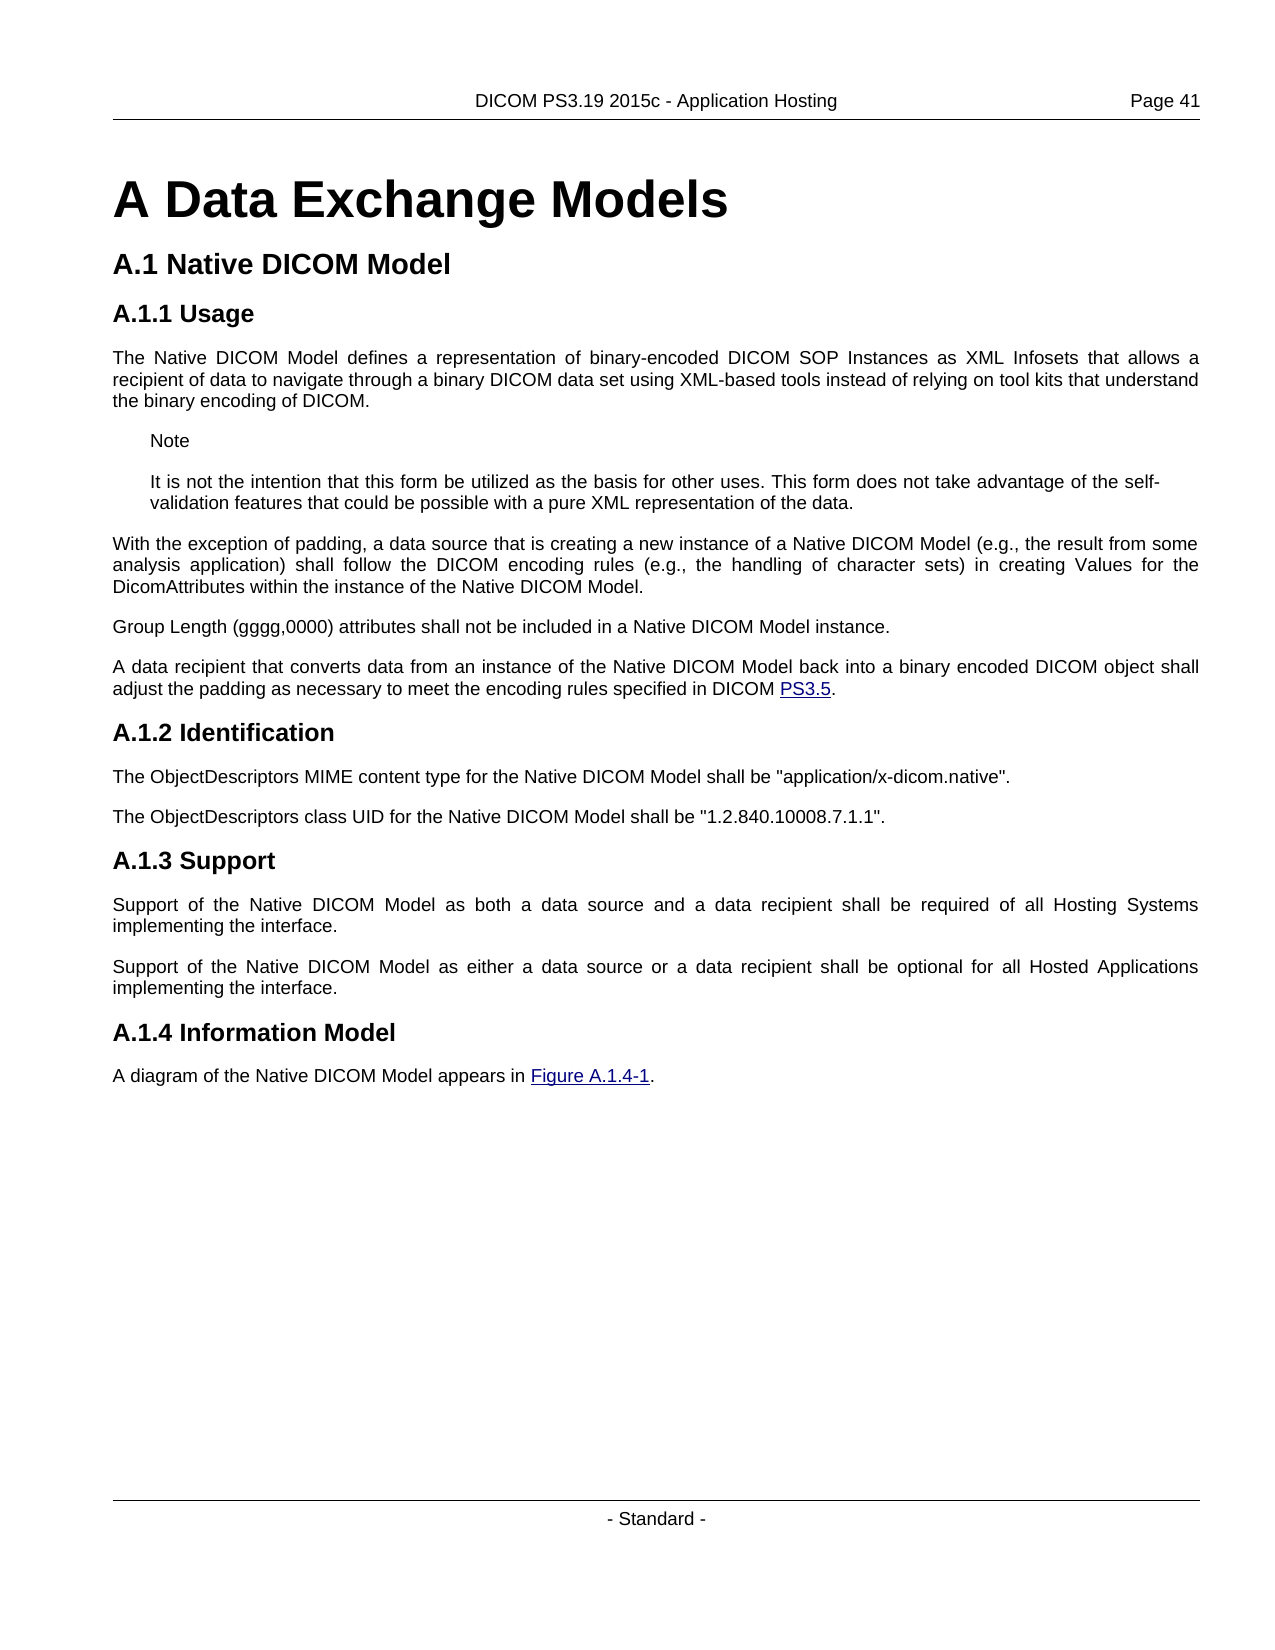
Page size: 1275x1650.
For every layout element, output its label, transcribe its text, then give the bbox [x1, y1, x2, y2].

text A data recipient that converts data from an instance of the Native DICOM Model back into a binary encoded DICOM object shall adjust the padding as necessary to meet the encoding rules specified in DICOM PS3.5. [112, 656, 1200, 699]
text A.1 Native DICOM Model [112, 247, 1200, 281]
text The ObjectDescriptors MIME content type for the Native DICOM Model shall be "application/x-dicom.native". [112, 766, 1200, 787]
text A.1.3 Support [112, 846, 1200, 875]
text The ObjectDescriptors class UID for the Native DICOM Model shall be "1.2.840.10008.7.1.1". [112, 806, 1200, 827]
text With the exception of padding, a data source that is creating a new instance of a Native DICOM Model (e.g., the result from some analysis application) shall follow the DICOM encoding rules (e.g., the handling of character sets) in creating Values for the DicomAttributes within the instance of the Native DICOM Model. [112, 532, 1200, 597]
text Support of the Native DICOM Model as both a data source and a data recipient shall be required of all Hosting Systems implementing the interface. [112, 894, 1200, 937]
text Group Length (gggg,0000) attributes shall not be included in a Native DICOM Model instance. [112, 616, 1200, 637]
text A diagram of the Native DICOM Model appears in Figure A.1.4-1. [112, 1065, 1200, 1087]
text A Data Exchange Models [112, 169, 1200, 228]
text It is not the intention that this form be utilized as the basis for other uses. This form does not take advantage of the self-validation features that could be possible with a pure XML representation of the data. [150, 471, 1162, 514]
text A.1.4 Information Model [112, 1017, 1200, 1046]
text A.1.2 Identification [112, 718, 1200, 747]
text The Native DICOM Model defines a representation of binary-encoded DICOM SOP Instances as XML Infosets that allows a recipient of data to navigate through a binary DICOM data set using XML-based tools instead of relying on tool kits that understand the binary encoding of DICOM. [112, 347, 1200, 412]
text A.1.1 Usage [112, 299, 1200, 328]
text Note [150, 430, 1162, 452]
text Support of the Native DICOM Model as either a data source or a data recipient shall be optional for all Hosted Applications implementing the interface. [112, 956, 1200, 999]
